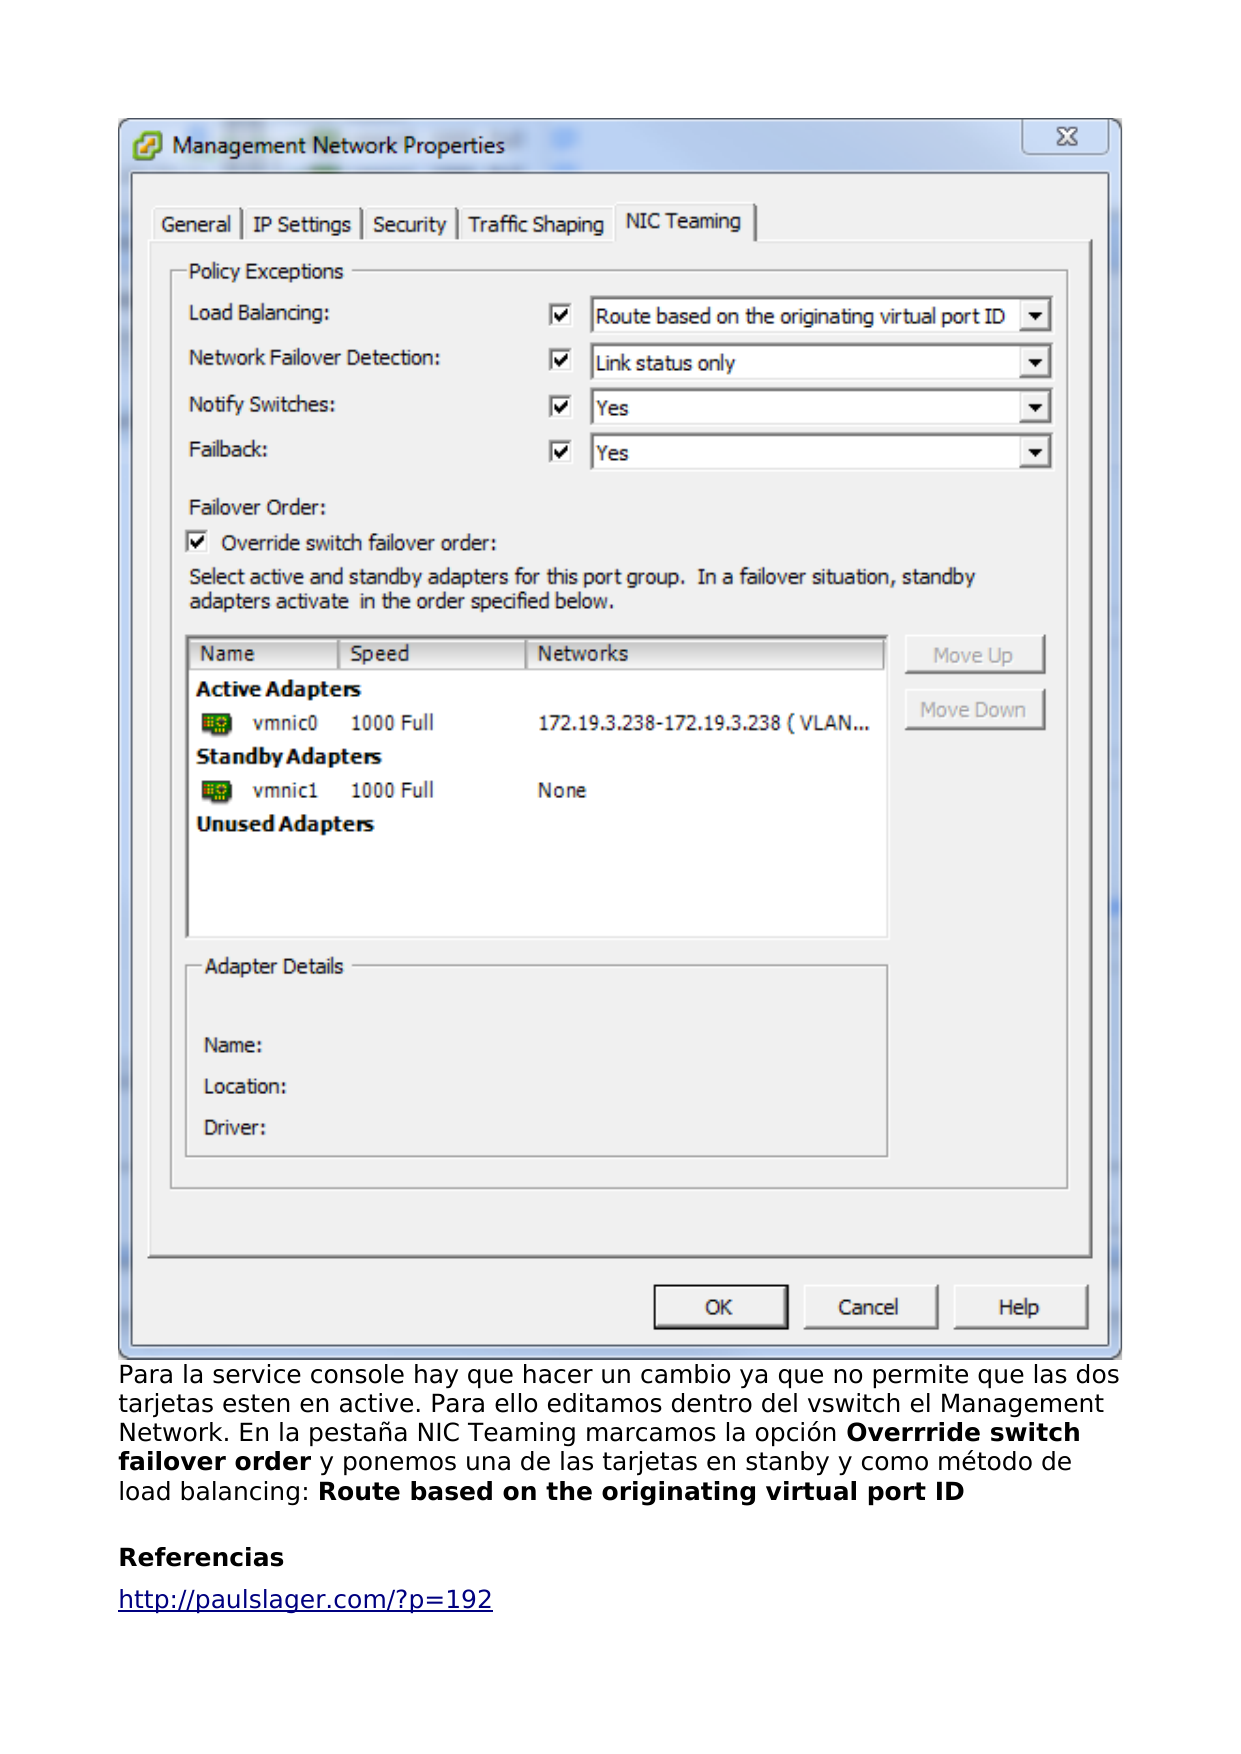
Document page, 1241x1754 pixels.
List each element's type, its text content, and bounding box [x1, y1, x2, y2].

text http://paulslager.com/?p=192 [118, 1585, 1122, 1614]
subtitle Referencias [118, 1543, 1122, 1572]
picture [118, 118, 1123, 1360]
text Para la service console hay que hacer un cambio ya que no permite que las dos tarjetas esten en active. Para ello editamos dentro del vswitch el Management Network. En la pestaña NIC Teaming marcamos la opción Overrride switch failover order y ponemos una de las tarjetas en stanby y como método de load balancing: Route based on the originating virtual port ID [118, 1360, 1122, 1506]
